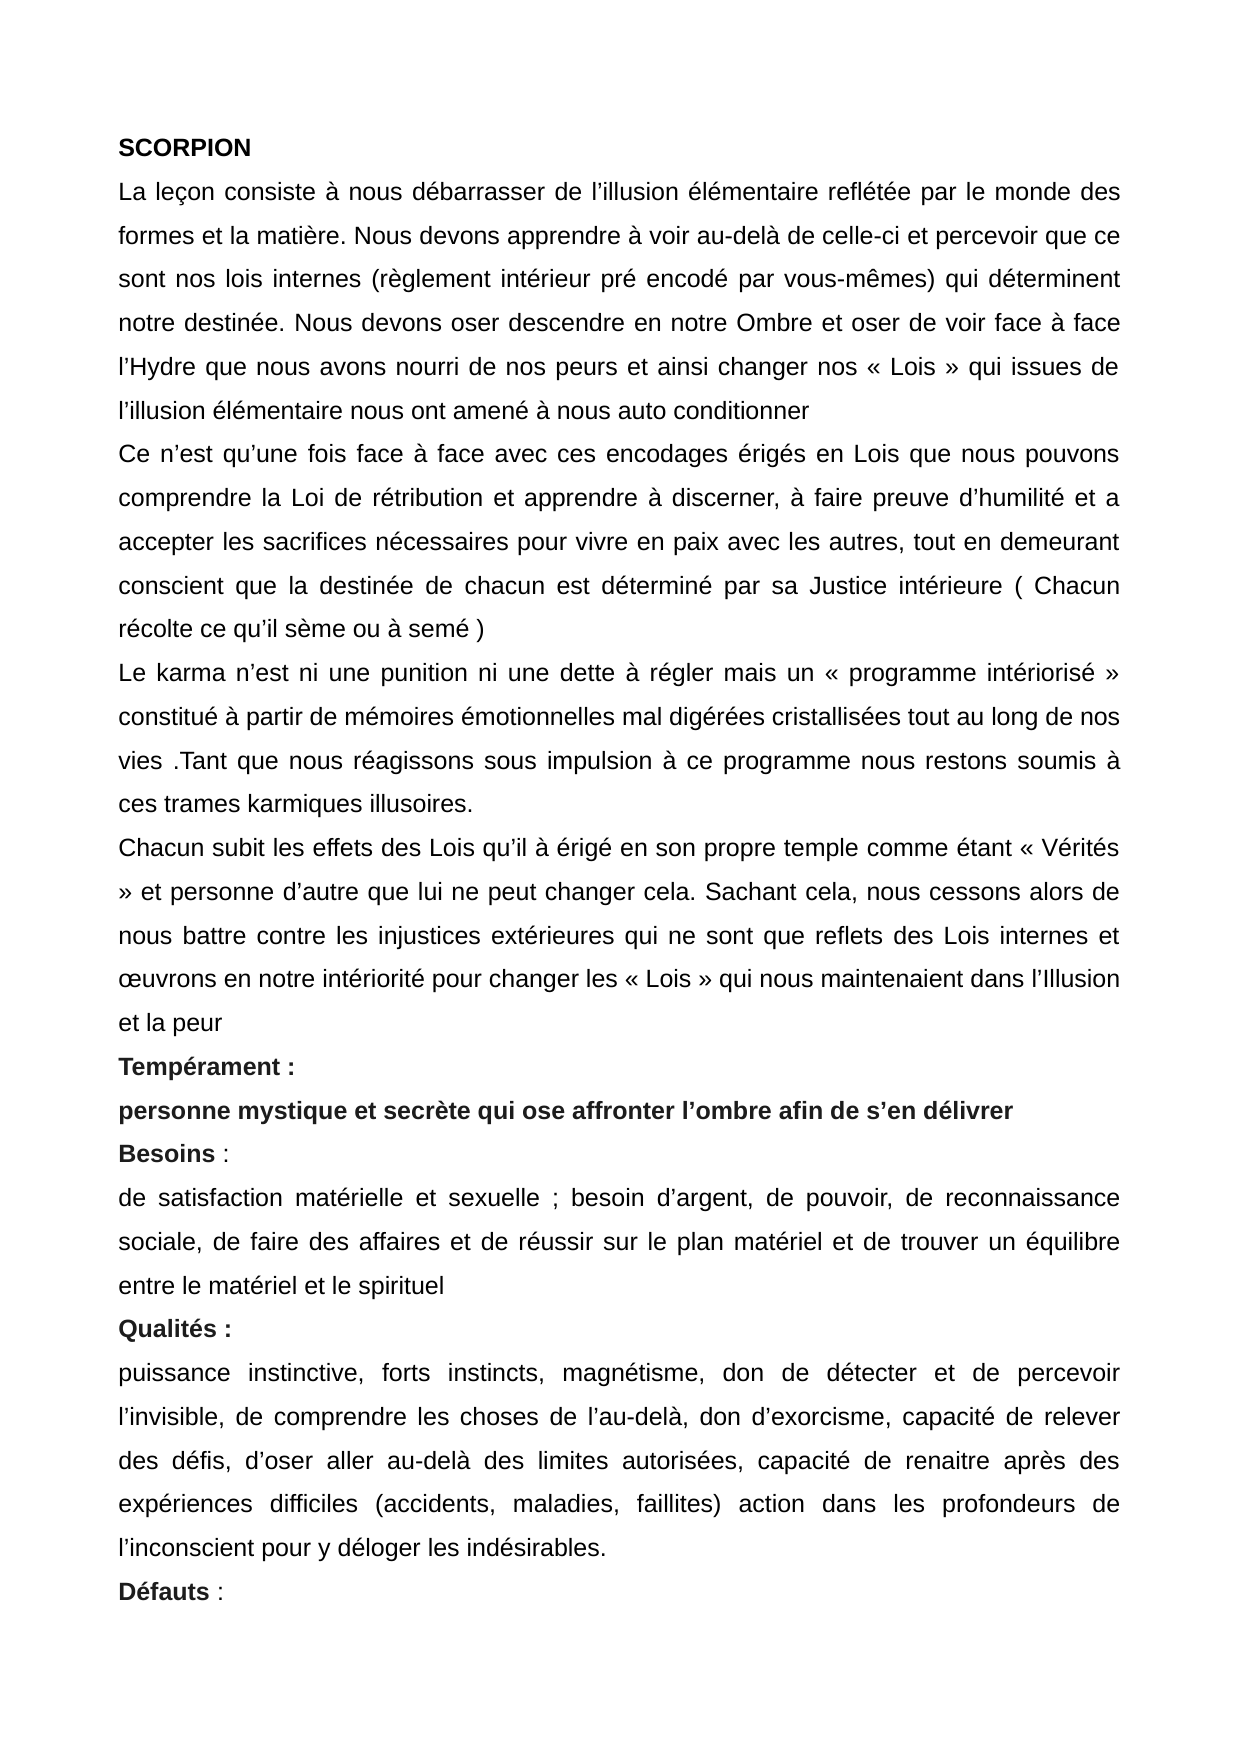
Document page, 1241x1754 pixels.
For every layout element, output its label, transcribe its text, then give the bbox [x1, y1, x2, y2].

text puissance instinctive, forts instincts, magnétisme, don de détecter et de percevoir l’invisible, de comprendre les choses de l’au-delà, don d’exorcisme, capacité de relever des défis, d’oser aller au-delà des limites autorisées, capacité de renaitre après des expériences difficiles (accidents, maladies, faillites) action dans les profondeurs de l’inconscient pour y déloger les indésirables. [118, 1343, 1122, 1562]
text Chacun subit les effets des Lois qu’il à érigé en son propre temple comme étant « Vérités » et personne d’autre que lui ne peut changer cela. Sachant cela, nous cessons alors de nous battre contre les injustices extérieures qui ne sont que reflets des Lois internes et œuvrons en notre intériorité pour changer les « Lois » qui nous maintenaient dans l’Illusion et la peur [118, 818, 1122, 1037]
text personne mystique et secrète qui ose affronter l’ombre afin de s’en délivrer [118, 1081, 1122, 1124]
text Tempérament : [118, 1037, 1122, 1081]
text Défauts : [118, 1562, 1122, 1606]
text SCORPION [118, 118, 1122, 162]
text Ce n’est qu’une fois face à face avec ces encodages érigés en Lois que nous pouvons comprendre la Loi de rétribution et apprendre à discerner, à faire preuve d’humilité et a accepter les sacrifices nécessaires pour vivre en paix avec les autres, tout en demeurant conscient que la destinée de chacun est déterminé par sa Justice intérieure ( Chacun récolte ce qu’il sème ou à semé ) [118, 424, 1122, 643]
text Besoins : [118, 1124, 1122, 1168]
text de satisfaction matérielle et sexuelle ; besoin d’argent, de pouvoir, de reconnaissance sociale, de faire des affaires et de réussir sur le plan matériel et de trouver un équilibre entre le matériel et le spirituel [118, 1168, 1122, 1299]
text Qualités : [118, 1299, 1122, 1343]
text La leçon consiste à nous débarrasser de l’illusion élémentaire reflétée par le monde des formes et la matière. Nous devons apprendre à voir au-delà de celle-ci et percevoir que ce sont nos lois internes (règlement intérieur pré encodé par vous-mêmes) qui déterminent notre destinée. Nous devons oser descendre en notre Ombre et oser de voir face à face l’Hydre que nous avons nourri de nos peurs et ainsi changer nos « Lois » qui issues de l’illusion élémentaire nous ont amené à nous auto conditionner [118, 162, 1122, 424]
text Le karma n’est ni une punition ni une dette à régler mais un « programme intériorisé » constitué à partir de mémoires émotionnelles mal digérées cristallisées tout au long de nos vies .Tant que nous réagissons sous impulsion à ce programme nous restons soumis à ces trames karmiques illusoires. [118, 643, 1122, 818]
